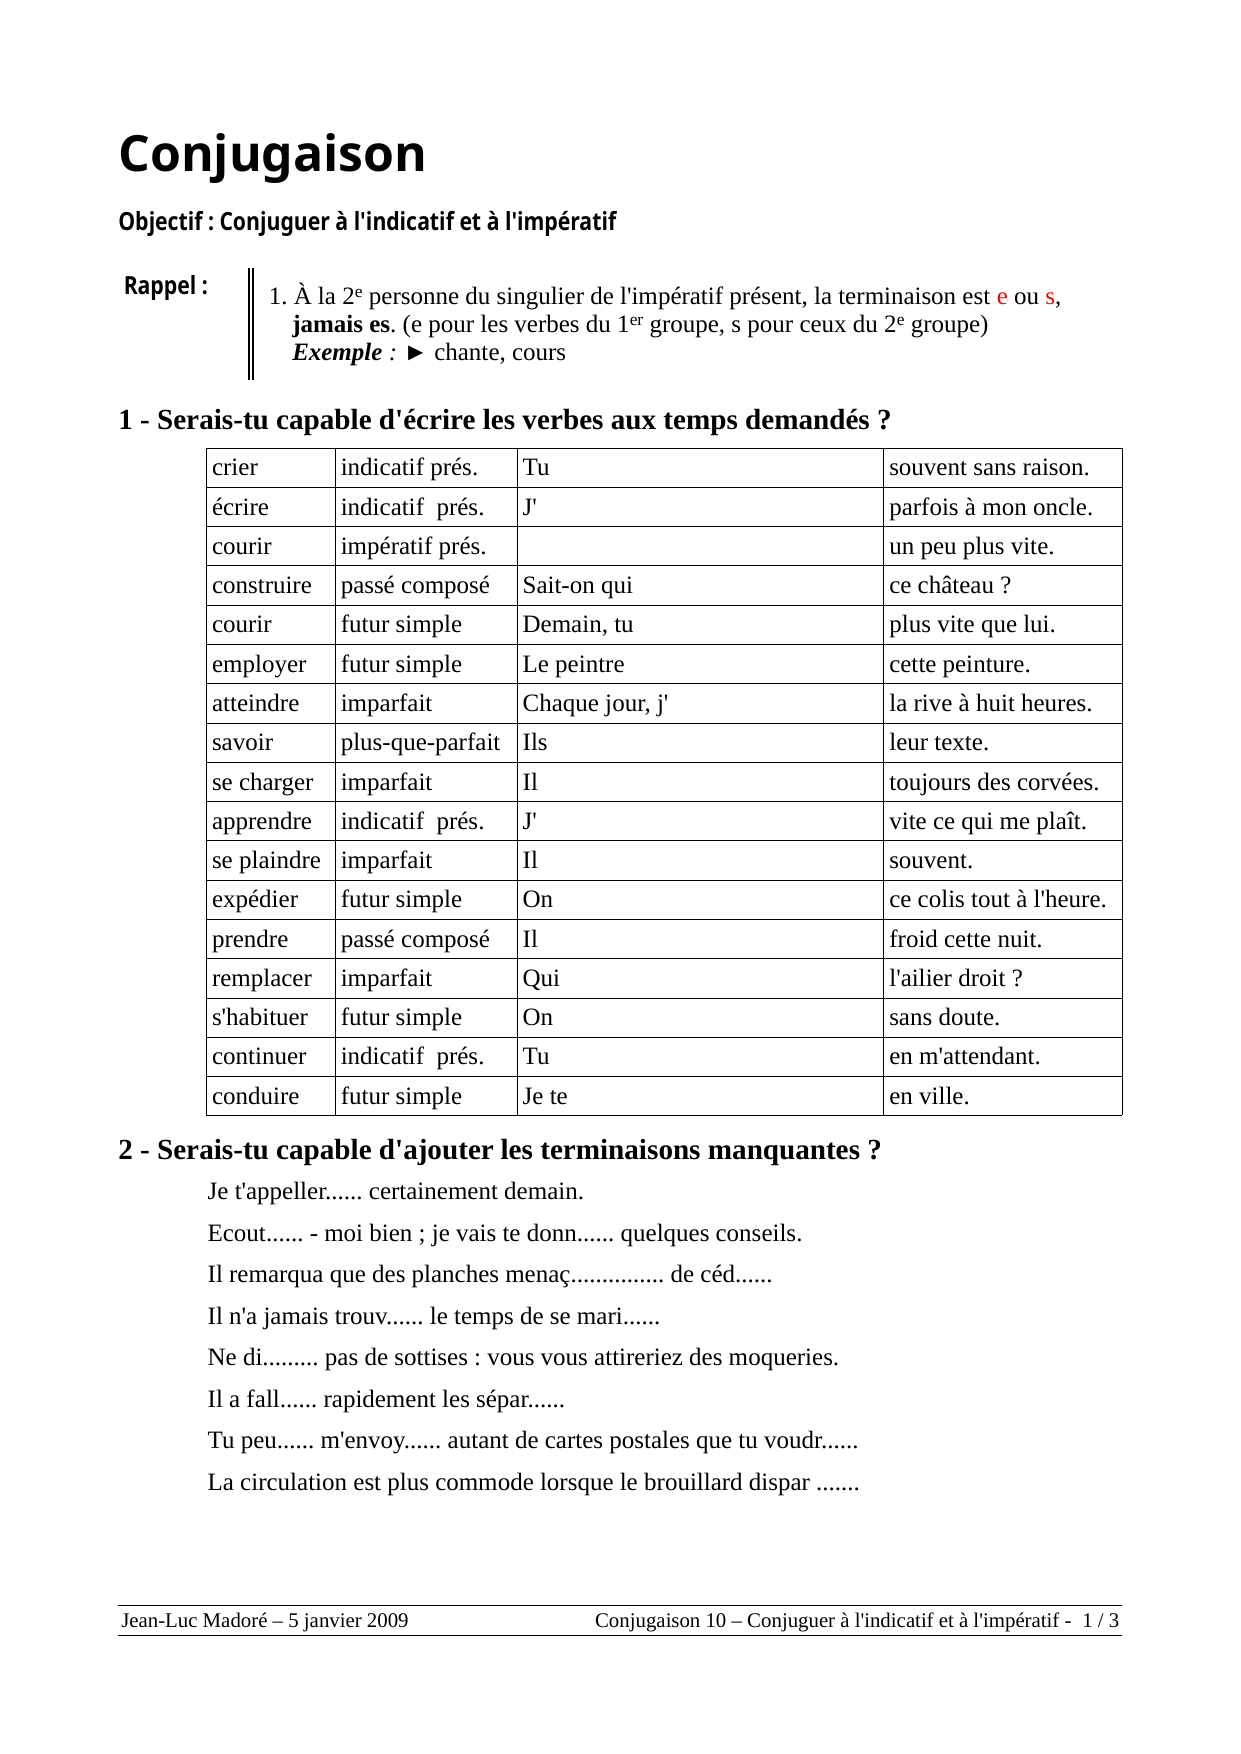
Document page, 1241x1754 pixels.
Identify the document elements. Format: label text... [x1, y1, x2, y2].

table_header crier [207, 449, 335, 487]
table_cell toujours des corvées. [884, 763, 1122, 801]
table_cell Ils [518, 724, 883, 762]
table_cell en ville. [884, 1077, 1122, 1115]
table_cell un peu plus vite. [884, 527, 1122, 565]
table_header Tu [518, 449, 883, 487]
table_cell l'ailier droit ? [884, 959, 1122, 997]
table_cell apprendre [207, 802, 335, 840]
table_cell sans doute. [884, 999, 1122, 1037]
table_cell en m'attendant. [884, 1038, 1122, 1076]
table_cell remplacer [207, 959, 335, 997]
table_cell souvent. [884, 841, 1122, 879]
table_cell Chaque jour, j' [518, 684, 883, 722]
text Je t'appeller...... certainement demain. [207, 1177, 1122, 1205]
table_cell Tu [518, 1038, 883, 1076]
table_cell prendre [207, 920, 335, 958]
table_cell J' [518, 488, 883, 526]
table_cell ce colis tout à l'heure. [884, 881, 1122, 919]
table_cell Demain, tu [518, 606, 883, 644]
table_cell imparfait [336, 959, 517, 997]
table_cell froid cette nuit. [884, 920, 1122, 958]
table_cell s'habituer [207, 999, 335, 1037]
table_cell On [518, 999, 883, 1037]
table_cell [518, 527, 883, 565]
table_cell futur simple [336, 999, 517, 1037]
text Tu peu...... m'envoy...... autant de cartes postales que tu voudr...... [207, 1426, 1122, 1454]
text La circulation est plus commode lorsque le brouillard dispar ....... [207, 1468, 1122, 1496]
table_cell indicatif prés. [336, 488, 517, 526]
text Il n'a jamais trouv...... le temps de se mari...... [207, 1302, 1122, 1329]
table_cell J' [518, 802, 883, 840]
table_cell imparfait [336, 841, 517, 879]
table_cell plus-que-parfait [336, 724, 517, 762]
table_cell ce château ? [884, 566, 1122, 605]
table_cell Il [518, 920, 883, 958]
table_cell écrire [207, 488, 335, 526]
table_cell continuer [207, 1038, 335, 1076]
table_cell la rive à huit heures. [884, 684, 1122, 722]
table_cell indicatif prés. [336, 1038, 517, 1076]
table_header souvent sans raison. [884, 449, 1122, 487]
table_cell construire [207, 566, 335, 605]
table_cell se charger [207, 763, 335, 801]
table_cell Il [518, 841, 883, 879]
table_cell employer [207, 645, 335, 683]
table_cell passé composé [336, 566, 517, 605]
table_cell Qui [518, 959, 883, 997]
table_cell savoir [207, 724, 335, 762]
text Ne di......... pas de sottises : vous vous attireriez des moqueries. [207, 1343, 1122, 1371]
text Objectif : Conjuguer à l'indicatif et à l'impératif [118, 204, 1122, 238]
table_cell Il [518, 763, 883, 801]
table_cell leur texte. [884, 724, 1122, 762]
table_header Rappel : [118, 262, 242, 386]
text Il remarqua que des planches menaç............... de céd...... [207, 1260, 1122, 1288]
table_cell cette peinture. [884, 645, 1122, 683]
table_cell plus vite que lui. [884, 606, 1122, 644]
table_cell Je te [518, 1077, 883, 1115]
text 1 - Serais-tu capable d'écrire les verbes aux temps demandés ? [118, 403, 1122, 436]
table_cell On [518, 881, 883, 919]
table_cell passé composé [336, 920, 517, 958]
table_cell courir [207, 606, 335, 644]
table_cell parfois à mon oncle. [884, 488, 1122, 526]
table_cell impératif prés. [336, 527, 517, 565]
table_header indicatif prés. [336, 449, 517, 487]
text Conjugaison [118, 118, 1122, 186]
table_cell futur simple [336, 645, 517, 683]
table_cell futur simple [336, 606, 517, 644]
table_cell futur simple [336, 1077, 517, 1115]
table_cell Sait-on qui [518, 566, 883, 605]
table_cell se plaindre [207, 841, 335, 879]
text 2 - Serais-tu capable d'ajouter les terminaisons manquantes ? [118, 1133, 1122, 1165]
table_cell expédier [207, 881, 335, 919]
table_cell indicatif prés. [336, 802, 517, 840]
text Ecout...... - moi bien ; je vais te donn...... quelques conseils. [207, 1219, 1122, 1246]
table_cell courir [207, 527, 335, 565]
text Il a fall...... rapidement les sépar...... [207, 1385, 1122, 1413]
table_cell atteindre [207, 684, 335, 722]
table_cell Le peintre [518, 645, 883, 683]
table_cell vite ce qui me plaît. [884, 802, 1122, 840]
table_cell conduire [207, 1077, 335, 1115]
table_cell futur simple [336, 881, 517, 919]
table_cell imparfait [336, 763, 517, 801]
table_cell imparfait [336, 684, 517, 722]
table_header À la 2e personne du singulier de l'impératif présent, la terminaison est e ou s, jamais es. (e pour les verbes du 1er groupe, s pour ceux du 2e groupe) Exemple : ► chante, cours [242, 262, 1122, 386]
